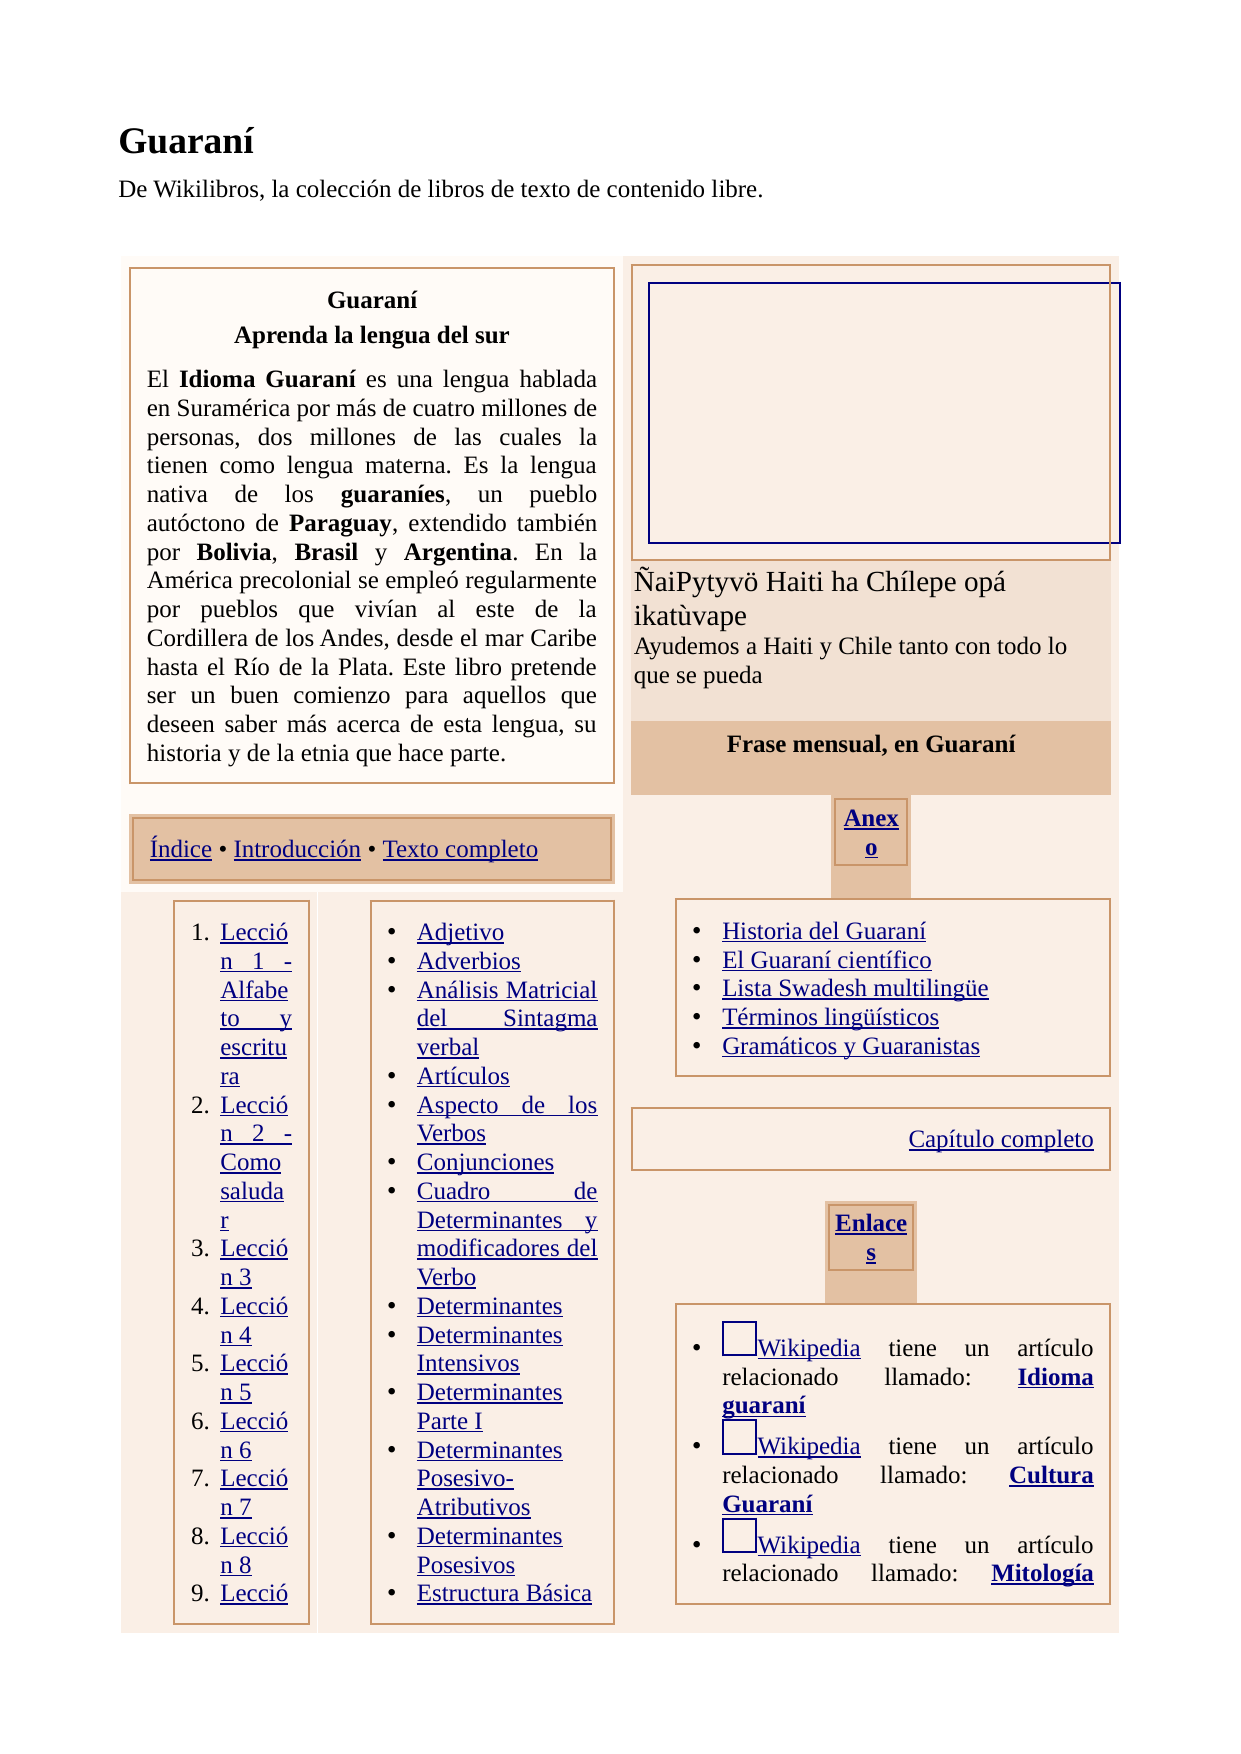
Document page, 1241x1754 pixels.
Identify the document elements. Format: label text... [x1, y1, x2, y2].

table_header Historia del Guaraní El Guaraní científico Lista Swadesh multilingüe Términos lingüísticos Gramáticos y Guaranistas Capítulo completo Wikipedia tiene un artículo relacionado llamado: Idioma guaraní Wikipedia tiene un artículo relacionado llamado: Cultura Guaraní Wikipedia tiene un artículo relacionado llamado: Mitología guaraní Wikipedia tiene un artículo relacionado llamado: Tomás Osuna Wikipedia tiene un artículo relacionado llamado: Lista de palabras básicas traducidas al Guaraní Commons alberga contenido multimedia acerca de Categoría Guaraní Wikifuentes contiene textos oríginales relacionados en: Guaraní de Rafael Barrett Wikcionario contiene la definición de la palabra: guaraní «frases celebres en latin traducidas al guaraní» «Estructura basica del guarani: Wikcionario:Referencia/GN/Estructura basica - Wikcionario» «Cultura paraguaya de Expresión Guaraní» «Diccionario Guaraní Español» «Guarani Renda» «Google en Guaraní» «Diccionario interactivo de Guaraní» Este libro se encuentra en construcción, para ello dispone de una página de edición, donde se coordina su construcción. [650, 284, 1109, 542]
table_header Enlaces [825, 1201, 917, 1303]
text De Wikilibros, la colección de libros de texto de contenido libre. [118, 174, 1122, 202]
table_header Historia del Guaraní El Guaraní científico Lista Swadesh multilingüe Términos lingüísticos Gramáticos y Guaranistas Capítulo completo Wikipedia tiene un artículo relacionado llamado: Idioma guaraní Wikipedia tiene un artículo relacionado llamado: Cultura Guaraní Wikipedia tiene un artículo relacionado llamado: Mitología guaraní Wikipedia tiene un artículo relacionado llamado: Tomás Osuna Wikipedia tiene un artículo relacionado llamado: Lista de palabras básicas traducidas al Guaraní Commons alberga contenido multimedia acerca de Categoría Guaraní Wikifuentes contiene textos oríginales relacionados en: Guaraní de Rafael Barrett Wikcionario contiene la definición de la palabra: guaraní «frases celebres en latin traducidas al guaraní» «Estructura basica del guarani: Wikcionario:Referencia/GN/Estructura basica - Wikcionario» «Cultura paraguaya de Expresión Guaraní» «Diccionario Guaraní Español» «Guarani Renda» «Google en Guaraní» «Diccionario interactivo de Guaraní» Este libro se encuentra en construcción, para ello dispone de una página de edición, donde se coordina su construcción. [677, 900, 1109, 1075]
table_cell Adjetivo Adverbios Análisis Matricial del Sintagma verbal Artículos Aspecto de los Verbos Conjunciones Cuadro de Determinantes y modificadores del Verbo Determinantes Determinantes Intensivos Determinantes Parte I Determinantes Posesivo-Atributivos Determinantes Posesivos Estructura Básica Genitivo Grado de los Verbos Gramática del Guaraní Género y número Interjecciones La desinencia prefija La oración atributiva guarani Modificadores complementarios del verbo Modificadores de Tipo de Oracion Modo de los Verbos Números Preposiciones Posposiciones Pronombres Raíz verbal Sustantivo Tabla de los Determinantes del Verbo Tablas Tiempo Presente Básico Tiempos Verbales Tiempos nominales Tipología Verbos Verbos irregulares Verbos pronominales Verbos regulares Vocablos de inicial variable Voz de los Verbos Capítulo completo [318, 892, 623, 1633]
table_header Anexo [831, 795, 911, 898]
table_header ÑaiPytyvö Haiti ha Chílepe opá ikatùvape Ayudemos a Haiti y Chile tanto con todo lo que se pueda [631, 561, 1111, 721]
table_header Índice • Introducción • Texto completo [129, 814, 615, 884]
table_header Historia del Guaraní El Guaraní científico Lista Swadesh multilingüe Términos lingüísticos Gramáticos y Guaranistas Capítulo completo Wikipedia tiene un artículo relacionado llamado: Idioma guaraní Wikipedia tiene un artículo relacionado llamado: Cultura Guaraní Wikipedia tiene un artículo relacionado llamado: Mitología guaraní Wikipedia tiene un artículo relacionado llamado: Tomás Osuna Wikipedia tiene un artículo relacionado llamado: Lista de palabras básicas traducidas al Guaraní Commons alberga contenido multimedia acerca de Categoría Guaraní Wikifuentes contiene textos oríginales relacionados en: Guaraní de Rafael Barrett Wikcionario contiene la definición de la palabra: guaraní «frases celebres en latin traducidas al guaraní» «Estructura basica del guarani: Wikcionario:Referencia/GN/Estructura basica - Wikcionario» «Cultura paraguaya de Expresión Guaraní» «Diccionario Guaraní Español» «Guarani Renda» «Google en Guaraní» «Diccionario interactivo de Guaraní» Este libro se encuentra en construcción, para ello dispone de una página de edición, donde se coordina su construcción. [623, 256, 1119, 1633]
table_header Guaraní Aprenda la lengua del sur El Idioma Guaraní es una lengua hablada en Suramérica por más de cuatro millones de personas, dos millones de las cuales la tienen como lengua materna. Es la lengua nativa de los guaraníes, un pueblo autóctono de Paraguay, extendido también por Bolivia, Brasil y Argentina. En la América precolonial se empleó regularmente por pueblos que vivían al este de la Cordillera de los Andes, desde el mar Caribe hasta el Río de la Plata. Este libro pretende ser un buen comienzo para aquellos que deseen saber más acerca de esta lengua, su historia y de la etnia que hace parte. [121, 256, 623, 892]
table_header Historia del Guaraní El Guaraní científico Lista Swadesh multilingüe Términos lingüísticos Gramáticos y Guaranistas Capítulo completo Wikipedia tiene un artículo relacionado llamado: Idioma guaraní Wikipedia tiene un artículo relacionado llamado: Cultura Guaraní Wikipedia tiene un artículo relacionado llamado: Mitología guaraní Wikipedia tiene un artículo relacionado llamado: Tomás Osuna Wikipedia tiene un artículo relacionado llamado: Lista de palabras básicas traducidas al Guaraní Commons alberga contenido multimedia acerca de Categoría Guaraní Wikifuentes contiene textos oríginales relacionados en: Guaraní de Rafael Barrett Wikcionario contiene la definición de la palabra: guaraní «frases celebres en latin traducidas al guaraní» «Estructura basica del guarani: Wikcionario:Referencia/GN/Estructura basica - Wikcionario» «Cultura paraguaya de Expresión Guaraní» «Diccionario Guaraní Español» «Guarani Renda» «Google en Guaraní» «Diccionario interactivo de Guaraní» Este libro se encuentra en construcción, para ello dispone de una página de edición, donde se coordina su construcción. [633, 266, 1109, 559]
subtitle Guaraní [118, 118, 1122, 161]
table_cell Lección 1 - Alfabeto y escritura Lección 2 - Como saludar Lección 3 Lección 4 Lección 5 Lección 6 Lección 7 Lección 8 Lección 9 Lección 10 Capítulo completo Hamlet en Guaraní Hammer smashed face Ibn Jaldún Capítulo completo [121, 892, 317, 1633]
table_cell Frase mensual, en Guaraní [631, 721, 1111, 795]
